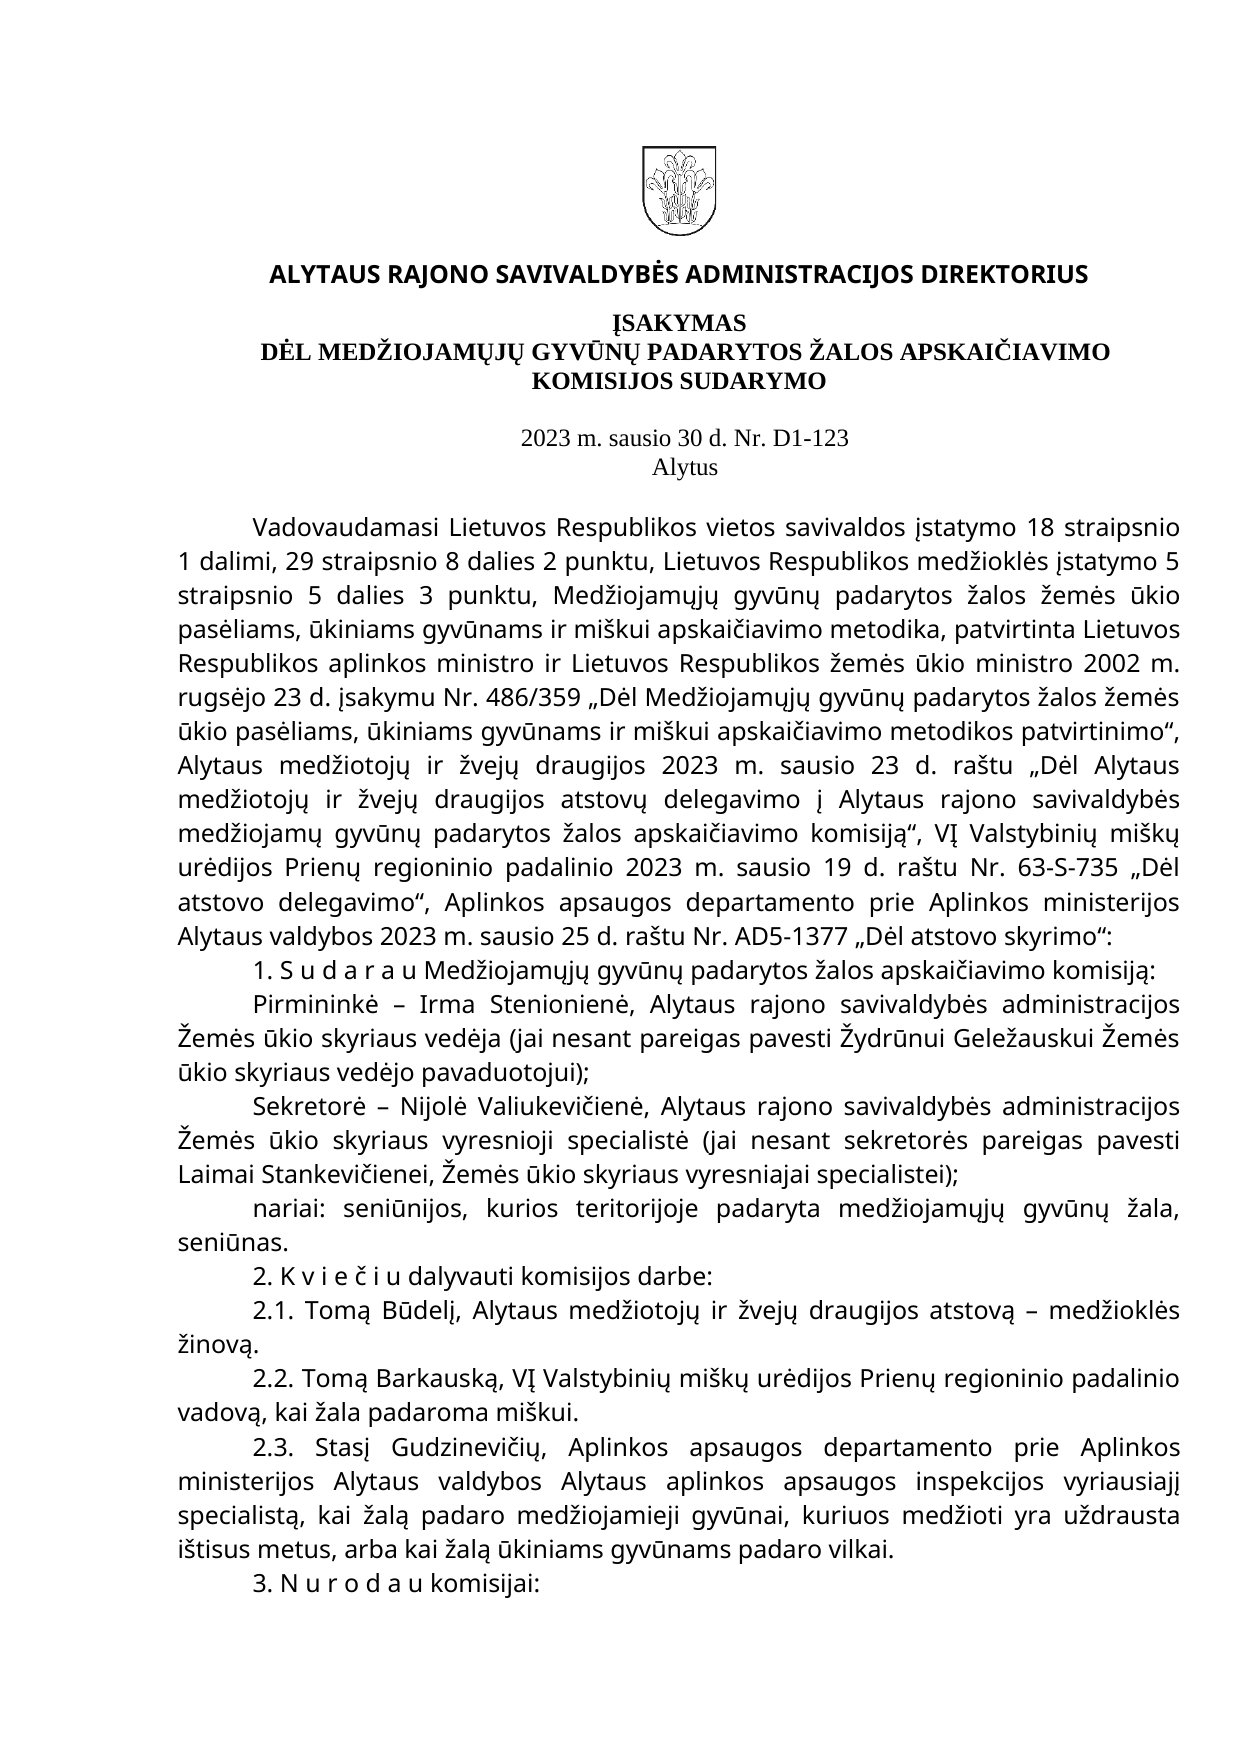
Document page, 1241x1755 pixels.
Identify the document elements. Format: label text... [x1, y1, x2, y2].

text Vadovaudamasi Lietuvos Respublikos vietos savivaldos įstatymo 18 straipsnio 1 dalimi, 29 straipsnio 8 dalies 2 punktu, Lietuvos Respublikos medžioklės įstatymo 5 straipsnio 5 dalies 3 punktu, Medžiojamųjų gyvūnų padarytos žalos žemės ūkio pasėliams, ūkiniams gyvūnams ir miškui apskaičiavimo metodika, patvirtinta Lietuvos Respublikos aplinkos ministro ir Lietuvos Respublikos žemės ūkio ministro 2002 m. rugsėjo 23 d. įsakymu Nr. 486/359 „Dėl Medžiojamųjų gyvūnų padarytos žalos žemės ūkio pasėliams, ūkiniams gyvūnams ir miškui apskaičiavimo metodikos patvirtinimo“, Alytaus medžiotojų ir žvejų draugijos 2023 m. sausio 23 d. raštu „Dėl Alytaus medžiotojų ir žvejų draugijos atstovų delegavimo į Alytaus rajono savivaldybės medžiojamų gyvūnų padarytos žalos apskaičiavimo komisiją“, VĮ Valstybinių miškų urėdijos Prienų regioninio padalinio 2023 m. sausio 19 d. raštu Nr. 63-S-735 „Dėl atstovo delegavimo“, Aplinkos apsaugos departamento prie Aplinkos ministerijos Alytaus valdybos 2023 m. sausio 25 d. raštu Nr. AD5-1377 „Dėl atstovo skyrimo“: [177, 509, 1181, 952]
text Sekretorė – Nijolė Valiukevičienė, Alytaus rajono savivaldybės administracijos Žemės ūkio skyriaus vyresnioji specialistė (jai nesant sekretorės pareigas pavesti Laimai Stankevičienei, Žemės ūkio skyriaus vyresniajai specialistei); [177, 1088, 1181, 1191]
text 2023 m. sausio 30 d. Nr. D1-123 [188, 423, 1181, 452]
text nariai: seniūnijos, kurios teritorijoje padaryta medžiojamųjų gyvūnų žala, seniūnas. [177, 1191, 1181, 1259]
text DĖL MEDŽIOJAMŲJŲ GYVŪNŲ PADARYTOS ŽALOS APSKAIČIAVIMO KOMISIJOS SUDARYMO [177, 337, 1181, 394]
text 2.1. Tomą Būdelį, Alytaus medžiotojų ir žvejų draugijos atstovą – medžioklės žinovą. [177, 1293, 1181, 1361]
text 3. N u r o d a u komisijai: [177, 1565, 1181, 1599]
text 2.3. Stasį Gudzinevičių, Aplinkos apsaugos departamento prie Aplinkos ministerijos Alytaus valdybos Alytaus aplinkos apsaugos inspekcijos vyriausiajį specialistą, kai žalą padaro medžiojamieji gyvūnai, kuriuos medžioti yra uždrausta ištisus metus, arba kai žalą ūkiniams gyvūnams padaro vilkai. [177, 1429, 1181, 1565]
text Pirmininkė – Irma Stenionienė, Alytaus rajono savivaldybės administracijos Žemės ūkio skyriaus vedėja (jai nesant pareigas pavesti Žydrūnui Geležauskui Žemės ūkio skyriaus vedėjo pavaduotojui); [177, 986, 1181, 1088]
text 2. K v i e č i u dalyvauti komisijos darbe: [177, 1259, 1181, 1293]
text ĮSAKYMAS [177, 308, 1181, 337]
text ALYTAUS RAJONO SAVIVALDYBĖS ADMINISTRACIJOS DIREKTORIUS [177, 257, 1181, 291]
text Alytus [188, 452, 1181, 481]
text 1. S u d a r a u Medžiojamųjų gyvūnų padarytos žalos apskaičiavimo komisiją: [177, 952, 1181, 986]
text 2.2. Tomą Barkauską, VĮ Valstybinių miškų urėdijos Prienų regioninio padalinio vadovą, kai žala padaroma miškui. [177, 1361, 1181, 1429]
